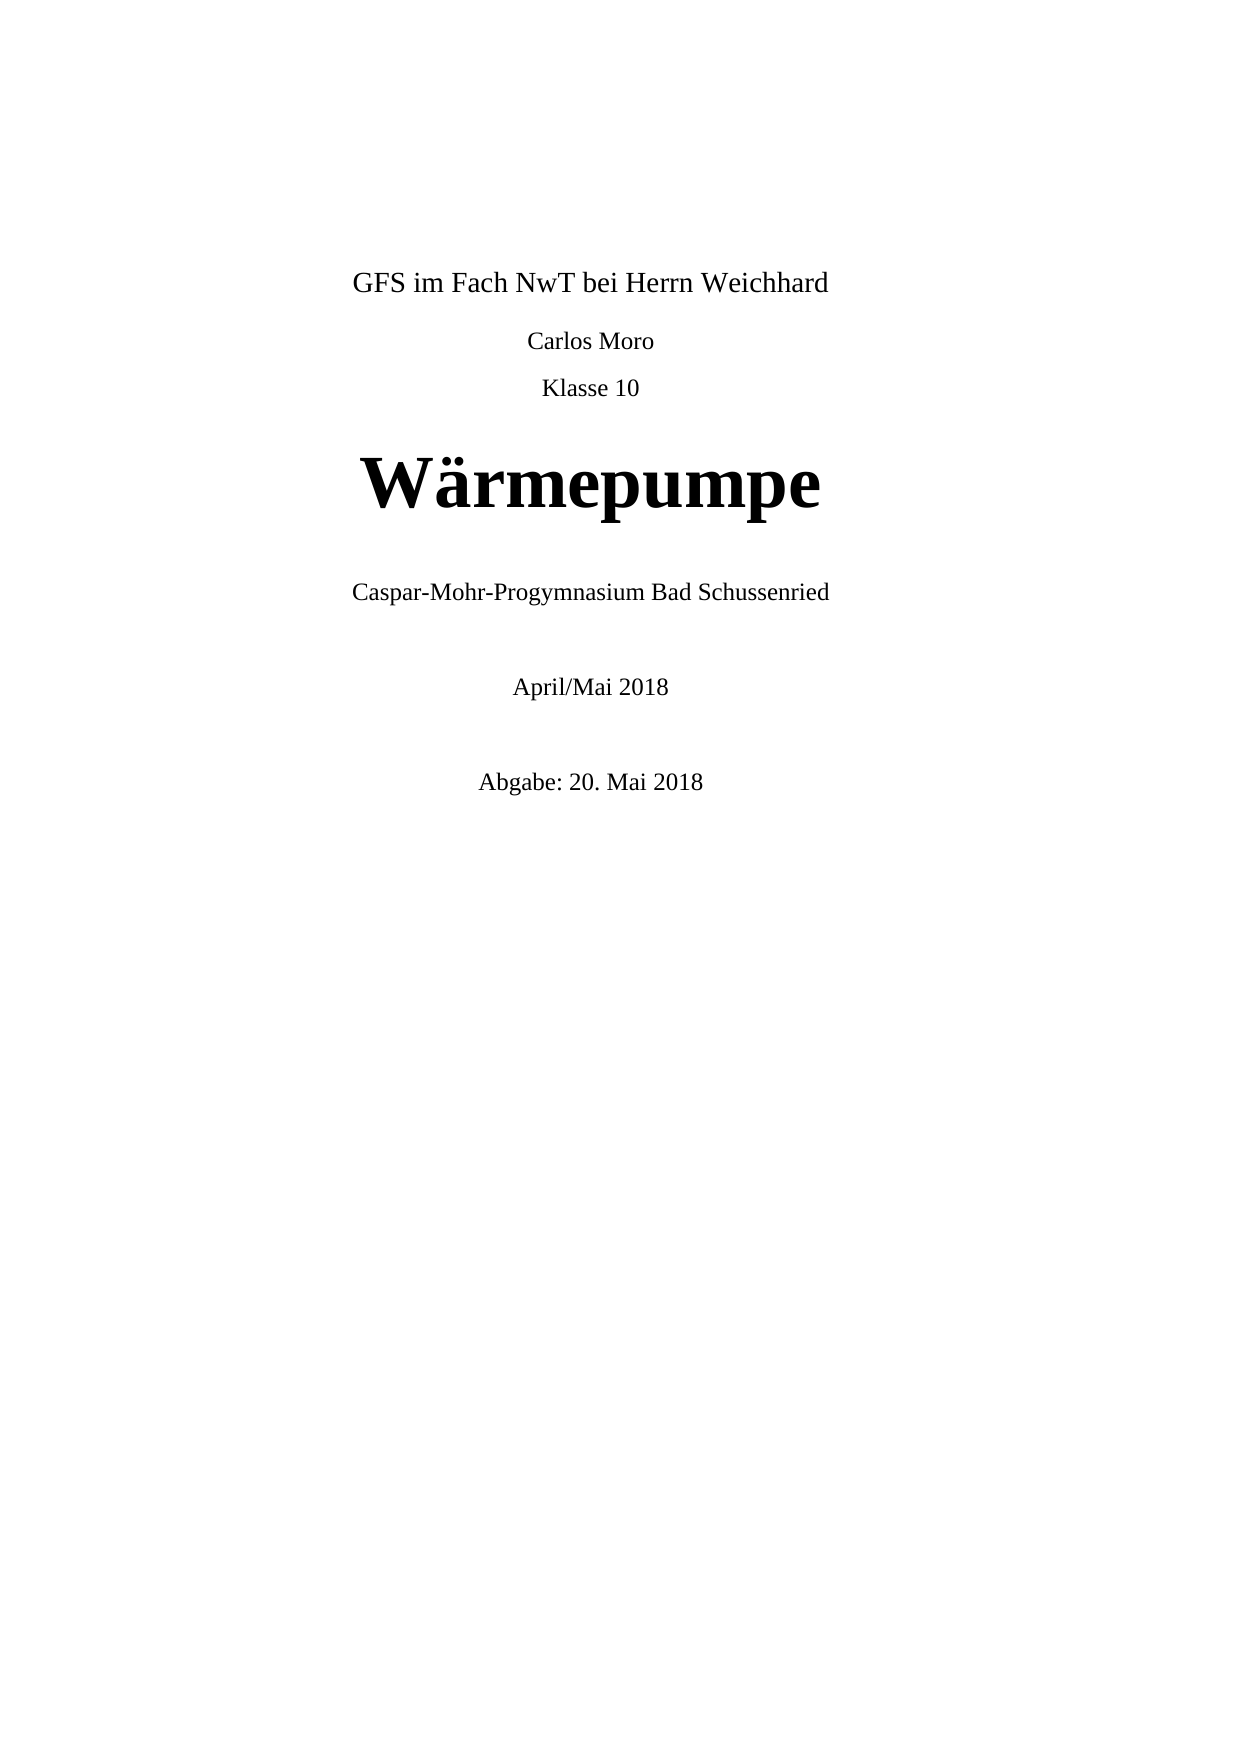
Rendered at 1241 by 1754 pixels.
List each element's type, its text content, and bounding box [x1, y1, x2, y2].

subtitle GFS im Fach NwT bei Herrn Weichhard [177, 266, 1004, 298]
text Abgabe: 20. Mai 2018 [177, 768, 1004, 796]
text Klasse 10 [177, 374, 1004, 402]
text Carlos Moro [177, 327, 1004, 355]
text April/Mai 2018 [177, 673, 1004, 701]
subtitle Wärmepumpe [177, 441, 1004, 524]
text Caspar-Mohr-Progymnasium Bad Schussenried [177, 578, 1004, 606]
